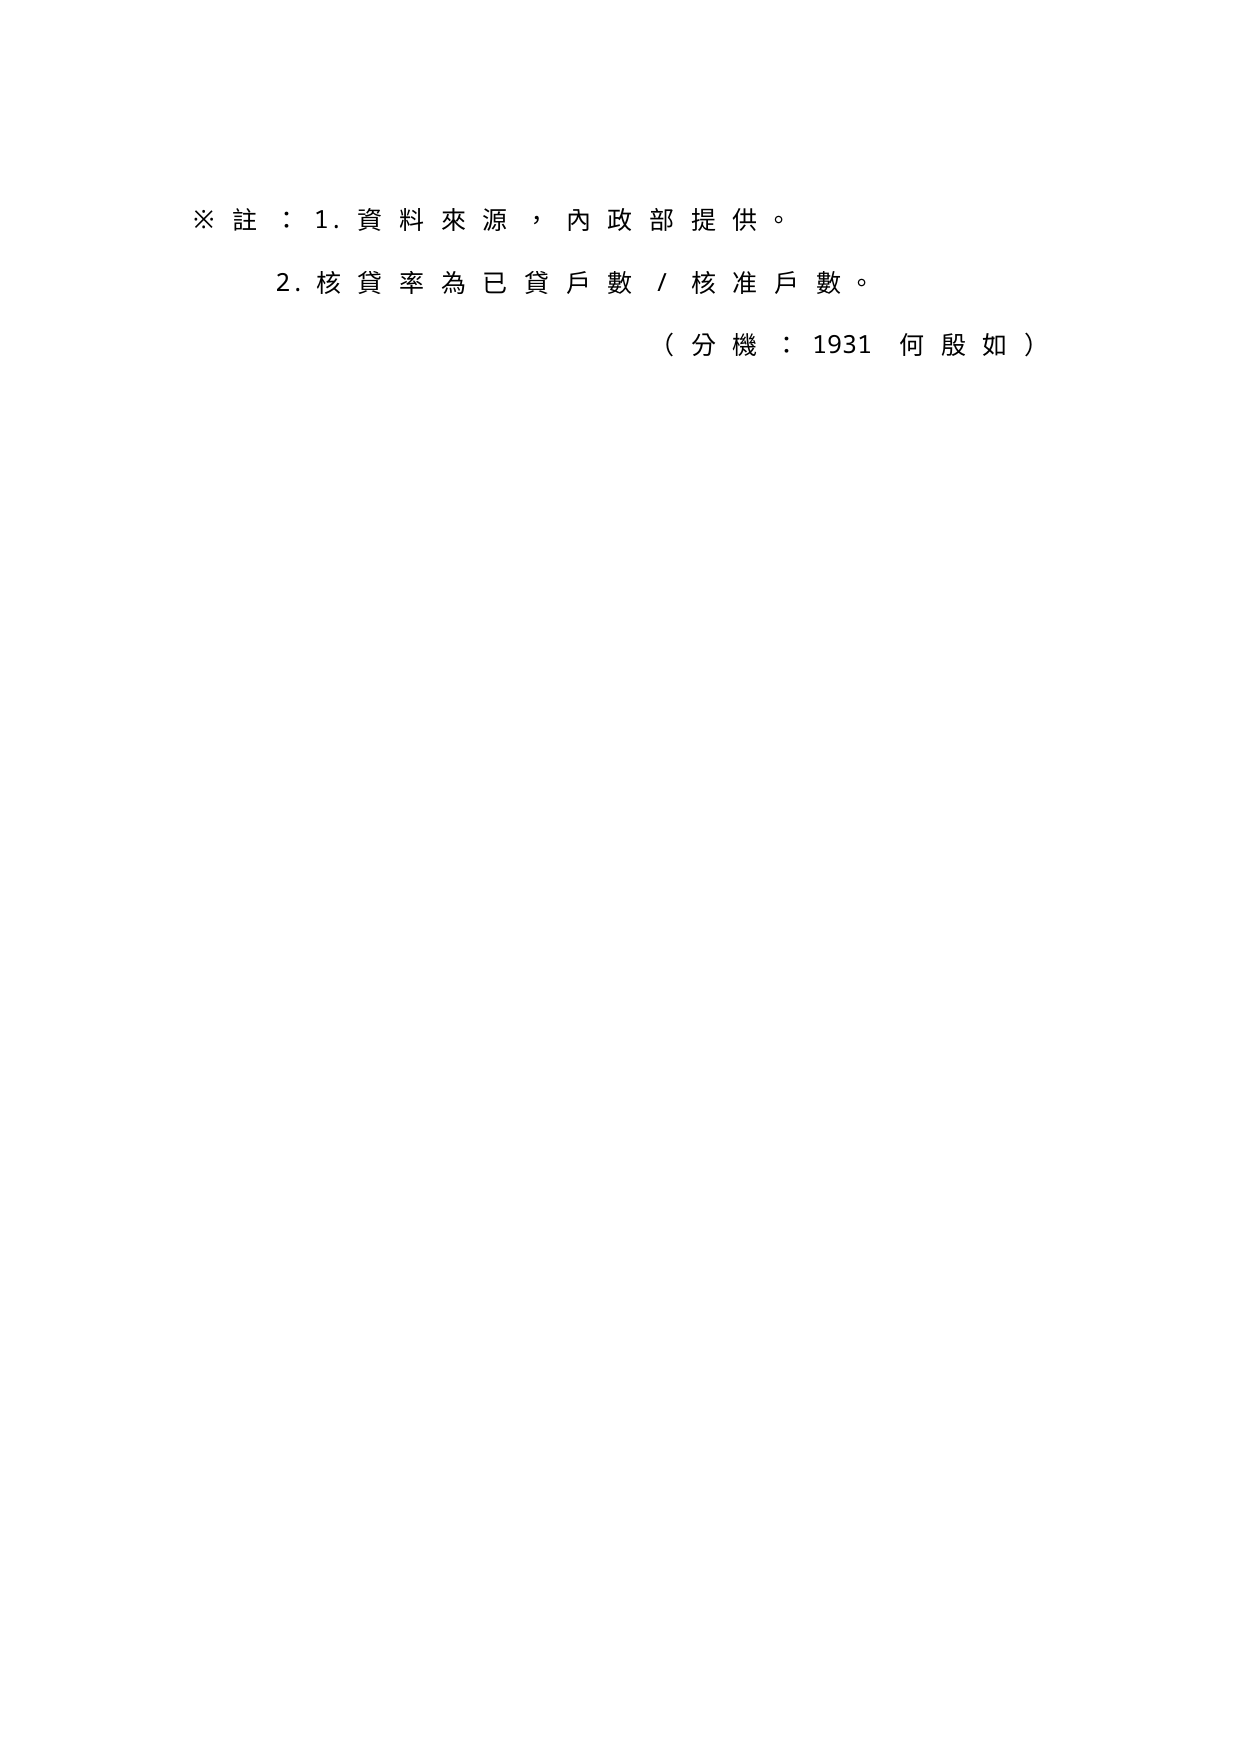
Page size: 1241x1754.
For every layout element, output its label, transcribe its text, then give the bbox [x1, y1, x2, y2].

text 2.核貸率為已貸戶數/核准戶數。 [183, 240, 1058, 302]
text ※註：1.資料來源，內政部提供。 [183, 177, 1058, 240]
text （分機：1931 何殷如） [183, 302, 1058, 365]
